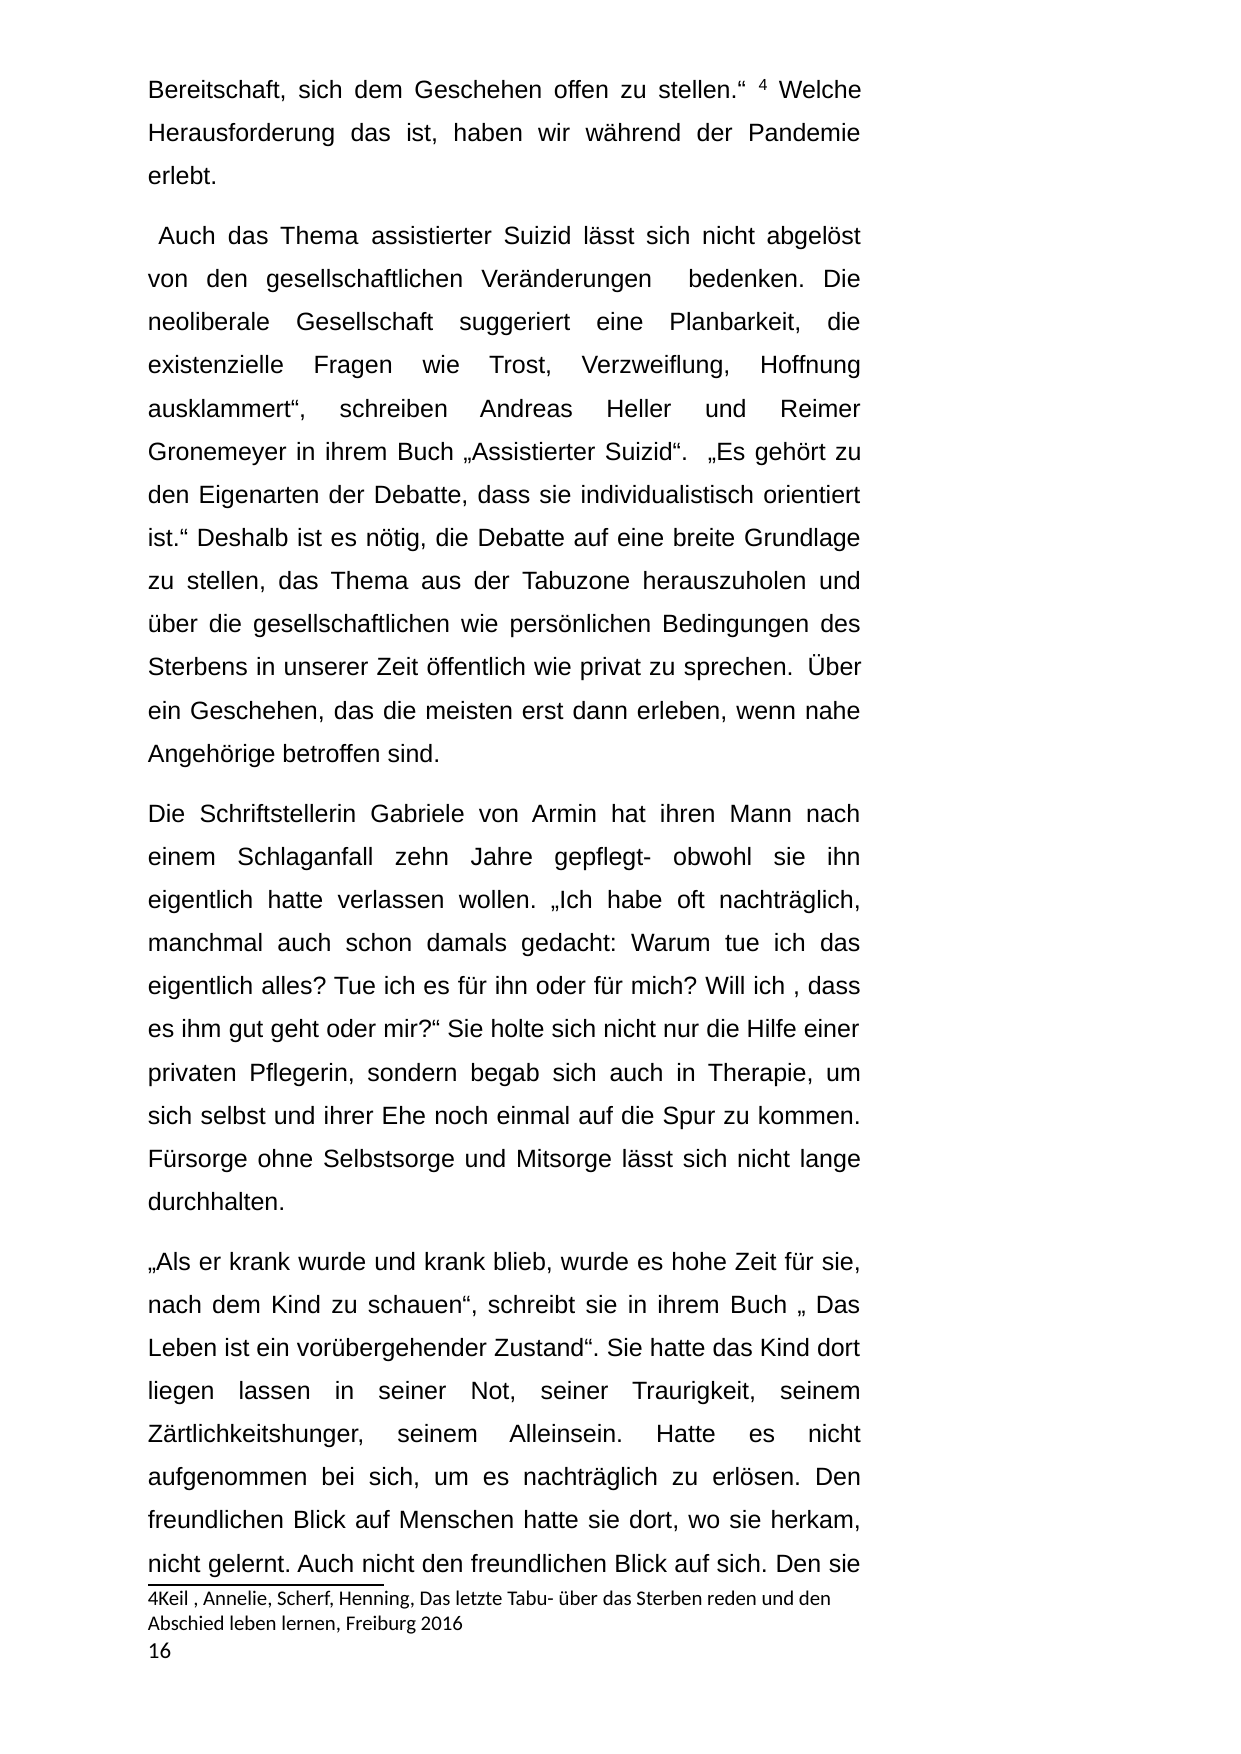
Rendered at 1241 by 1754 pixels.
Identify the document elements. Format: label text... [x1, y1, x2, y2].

text „Als er krank wurde und krank blieb, wurde es hohe Zeit für sie, nach dem Kind zu schauen“, schreibt sie in ihrem Buch „ Das Leben ist ein vorübergehender Zustand“. Sie hatte das Kind dort liegen lassen in seiner Not, seiner Traurigkeit, seinem Zärtlichkeitshunger, seinem Alleinsein. Hatte es nicht aufgenommen bei sich, um es nachträglich zu erlösen. Den freundlichen Blick auf Menschen hatte sie dort, wo sie herkam, nicht gelernt. Auch nicht den freundlichen Blick auf sich. Den sie [148, 1247, 862, 1577]
text Keil , Annelie, Scherf, Henning, Das letzte Tabu- über das Sterben reden und den Abschied leben lernen, Freiburg 2016 [148, 1585, 862, 1636]
text Auch das Thema assistierter Suizid lässt sich nicht abgelöst von den gesellschaftlichen Veränderungen bedenken. Die neoliberale Gesellschaft suggeriert eine Planbarkeit, die existenzielle Fragen wie Trost, Verzweiflung, Hoffnung ausklammert“, schreiben Andreas Heller und Reimer Gronemeyer in ihrem Buch „Assistierter Suizid“. „Es gehört zu den Eigenarten der Debatte, dass sie individualistisch orientiert ist.“ Deshalb ist es nötig, die Debatte auf eine breite Grundlage zu stellen, das Thema aus der Tabuzone herauszuholen und über die gesellschaftlichen wie persönlichen Bedingungen des Sterbens in unserer Zeit öffentlich wie privat zu sprechen. Über ein Geschehen, das die meisten erst dann erleben, wenn nahe Angehörige betroffen sind. [148, 221, 862, 768]
text Bereitschaft, sich dem Geschehen offen zu stellen.“ Welche Herausforderung das ist, haben wir während der Pandemie erlebt. [148, 75, 862, 190]
text Die Schriftstellerin Gabriele von Armin hat ihren Mann nach einem Schlaganfall zehn Jahre gepflegt- obwohl sie ihn eigentlich hatte verlassen wollen. „Ich habe oft nachträglich, manchmal auch schon damals gedacht: Warum tue ich das eigentlich alles? Tue ich es für ihn oder für mich? Will ich , dass es ihm gut geht oder mir?“ Sie holte sich nicht nur die Hilfe einer privaten Pflegerin, sondern begab sich auch in Therapie, um sich selbst und ihrer Ehe noch einmal auf die Spur zu kommen. Fürsorge ohne Selbstsorge und Mitsorge lässt sich nicht lange durchhalten. [148, 799, 862, 1216]
